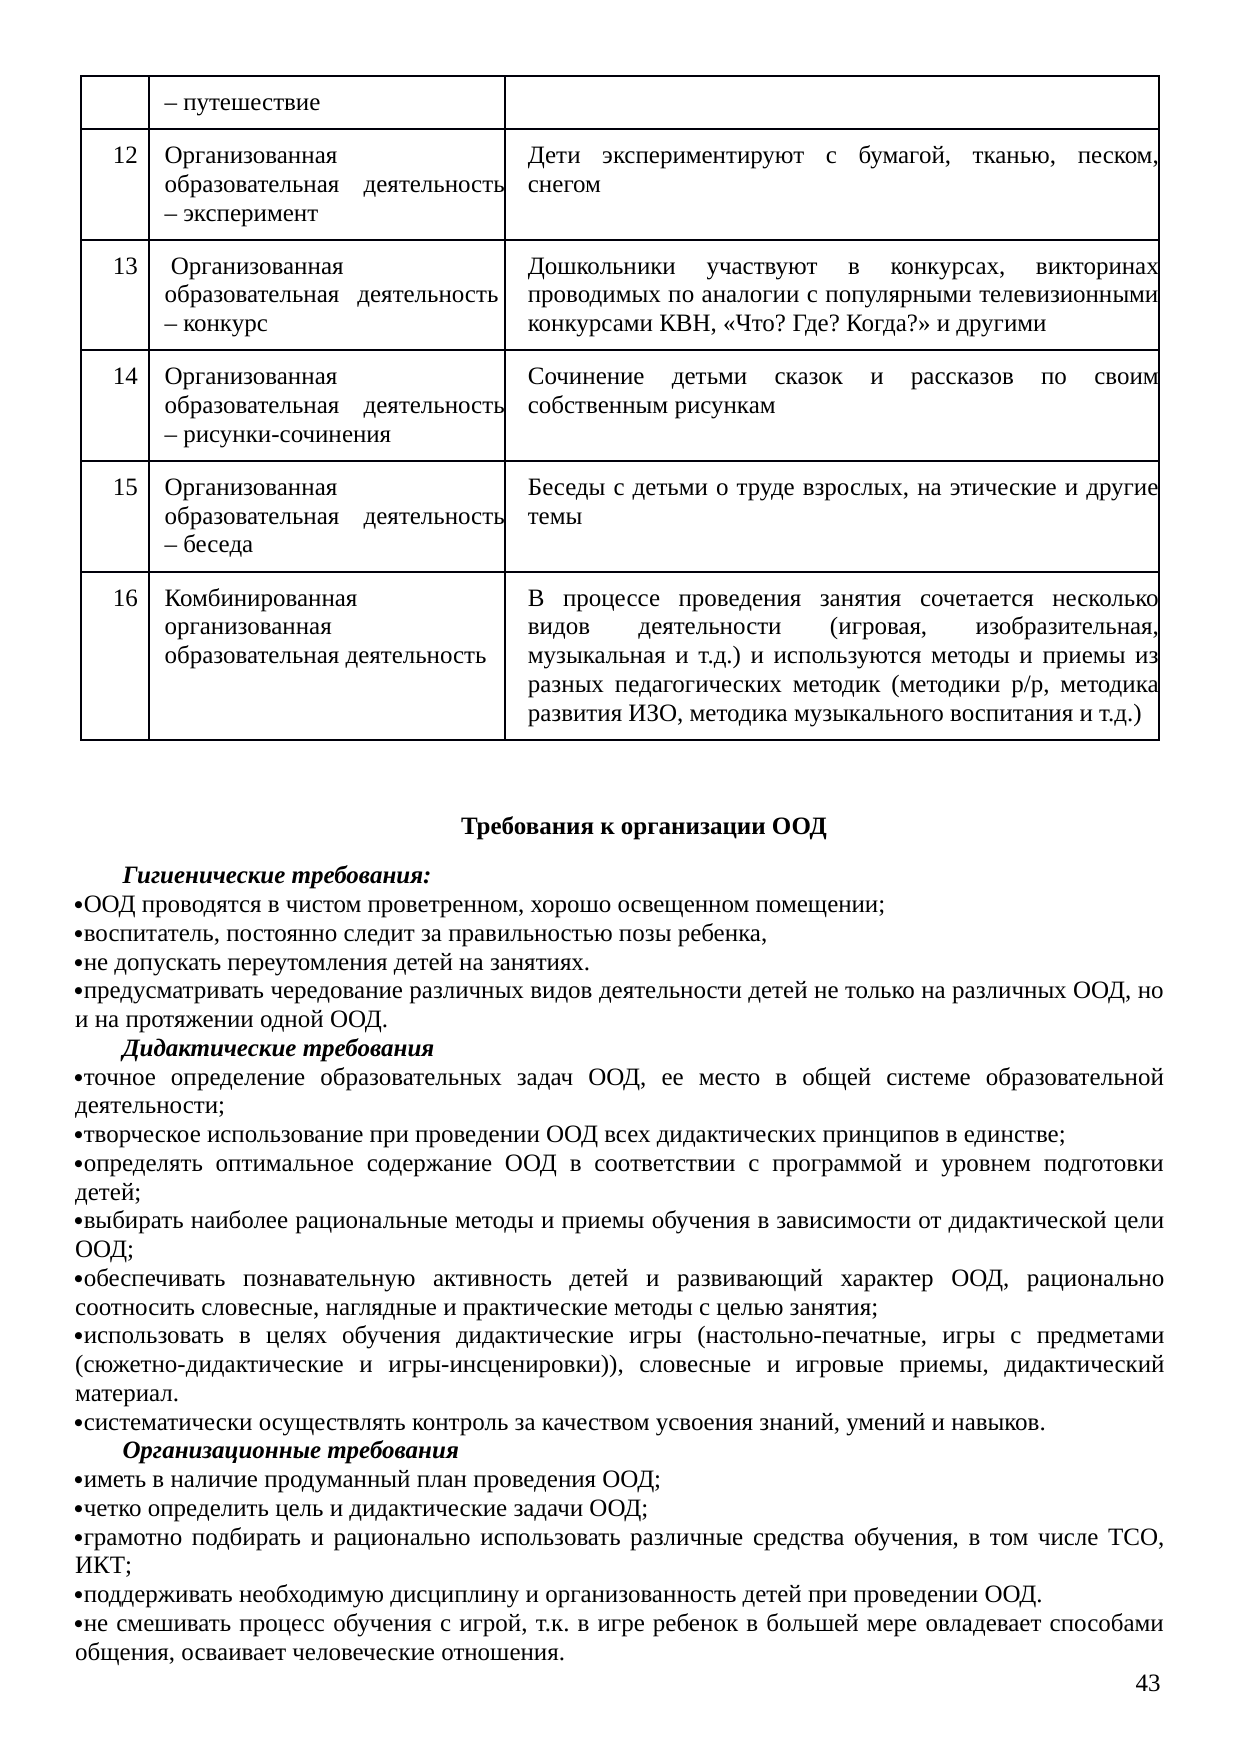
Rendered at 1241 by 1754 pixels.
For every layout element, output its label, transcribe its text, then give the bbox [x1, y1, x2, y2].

list обеспечивать познавательную активность детей и развивающий характер ООД, рационально соотносить словесные, наглядные и практические методы с целью занятия; [75, 1263, 1165, 1320]
list поддерживать необходимую дисциплину и организованность детей при проведении ООД. [75, 1579, 1165, 1608]
table_cell Комбинированная организованная образовательная деятельность [150, 573, 504, 739]
list не допускать переутомления детей на занятиях. [75, 947, 1165, 975]
list использовать в целях обучения дидактические игры (настольно-печатные, игры с предметами (сюжетно-дидактические и игры-инсценировки)), словесные и игровые приемы, дидактический материал. [75, 1320, 1165, 1407]
table_cell Организованная образовательная деятельность – эксперимент [150, 130, 504, 239]
table_cell Беседы с детьми о труде взрослых, на этические и другие темы [506, 462, 1158, 571]
table_cell 15 [82, 462, 148, 571]
list предусматривать чередование различных видов деятельности детей не только на различных ООД, но и на протяжении одной ООД. [75, 975, 1165, 1033]
text Гигиенические требования: [75, 860, 1165, 889]
table_cell 14 [82, 351, 148, 460]
list точное определение образовательных задач ООД, ее место в общей системе образовательной деятельности; [75, 1062, 1165, 1119]
list иметь в наличие продуманный план проведения ООД; [75, 1464, 1165, 1493]
table_cell Организованная образовательная деятельность – беседа [150, 462, 504, 571]
list грамотно подбирать и рационально использовать различные средства обучения, в том числе ТСО, ИКТ; [75, 1522, 1165, 1579]
list систематически осуществлять контроль за качеством усвоения знаний, умений и навыков. [75, 1407, 1165, 1435]
text Требования к организации ООД [75, 811, 1165, 839]
table_cell Дети экспериментируют с бумагой, тканью, песком, снегом [506, 130, 1158, 239]
table_cell Организованная образовательная деятельность – конкурс [150, 241, 504, 349]
table_cell В процессе проведения занятия сочетается несколько видов деятельности (игровая, изобразительная, музыкальная и т.д.) и используются методы и приемы из разных педагогических методик (методики р/р, методика развития ИЗО, методика музыкального воспитания и т.д.) [506, 573, 1158, 739]
list определять оптимальное содержание ООД в соответствии с программой и уровнем подготовки детей; [75, 1148, 1165, 1205]
table_cell [506, 77, 1158, 128]
list ООД проводятся в чистом проветренном, хорошо освещенном помещении; [75, 889, 1165, 918]
list не смешивать процесс обучения с игрой, т.к. в игре ребенок в большей мере овладевает способами общения, осваивает человеческие отношения. [75, 1608, 1165, 1665]
table_cell Дошкольники участвуют в конкурсах, викторинах проводимых по аналогии с популярными телевизионными конкурсами КВН, «Что? Где? Когда?» и другими [506, 241, 1158, 349]
text Организационные требования [75, 1435, 1165, 1464]
table_cell 16 [82, 573, 148, 739]
table_cell 13 [82, 241, 148, 349]
list творческое использование при проведении ООД всех дидактических принципов в единстве; [75, 1119, 1165, 1148]
table_cell [82, 77, 148, 128]
list выбирать наиболее рациональные методы и приемы обучения в зависимости от дидактической цели ООД; [75, 1205, 1165, 1263]
text Дидактические требования [75, 1033, 1165, 1062]
table_cell 12 [82, 130, 148, 239]
list воспитатель, постоянно следит за правильностью позы ребенка, [75, 918, 1165, 947]
table_cell Сочинение детьми сказок и рассказов по своим собственным рисункам [506, 351, 1158, 460]
table_cell Организованная образовательная деятельность – рисунки-сочинения [150, 351, 504, 460]
list четко определить цель и дидактические задачи ООД; [75, 1493, 1165, 1522]
table_cell – путешествие [150, 77, 504, 128]
